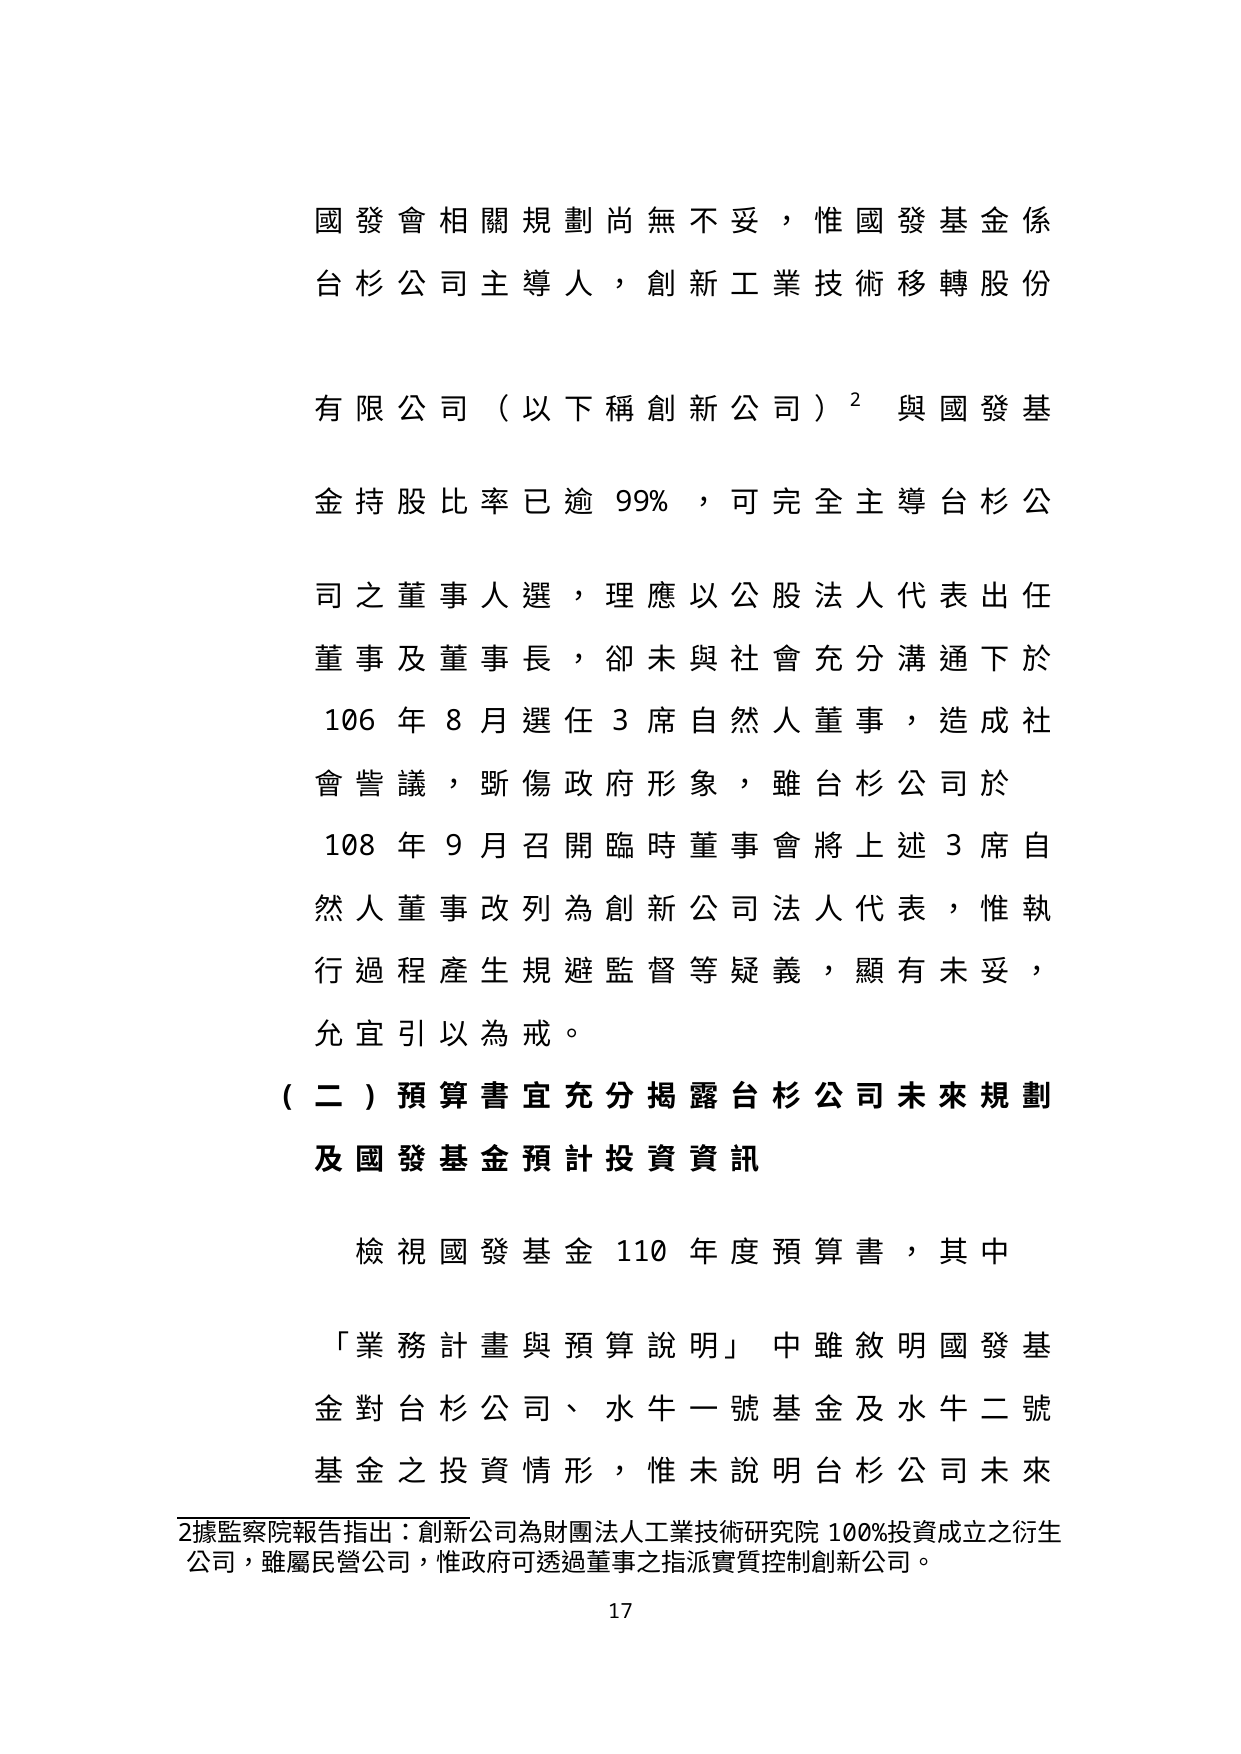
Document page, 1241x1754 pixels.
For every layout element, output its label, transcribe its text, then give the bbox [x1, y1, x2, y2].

text (二)預算書宜充分揭露台杉公司未來規劃及國發基金預計投資資訊 [242, 1052, 1058, 1177]
text 檢視國發基金110年度預算書，其中「業務計畫與預算說明」中雖敘明國發基金對台杉公司、水牛一號基金及水牛二號基金之投資情形，惟未說明台杉公司未來規劃方向，而「投資及其餘絀明細表」亦無列明國發基金預計配合投資規劃內容，鑑於國家級投資公司為政府重要政策之一，仍宜於預算書中充分揭露相關資訊。經洽國發基金提供相關資料，僅表示：台杉公司刻正進行水牛三號生技基金及五號科技基金募集作業中；另說明截至109年6月底水牛一號基金及水牛二號基金已各投資12家公司，總投資金額分別為21.18億元及23.69億元（詳表1），國發基金將積極參與台杉公司董事會及股東會，監督公司營運、策略規劃及未來發展計畫之運作，以確保公司募集資金之投資符合國家產業發展政策並維護國發基金權益。 [271, 1177, 1058, 1490]
text 依監察院109年2月公告之調查報告指出：國發會結合公民營機構力量規劃成立台杉公司，執行過程過於匆促且未盡周妥，肇致配合政府投資之臺灣銀行及創新公司，因時間緊迫，未能有效評估投資風險，且相關作業疑有未符作業規範之情事；國發會相關規劃尚無不妥，惟國發基金係台杉公司主導人，創新工業技術移轉股份有限公司（以下稱創新公司）與國發基金持股比率已逾99%，可完全主導台杉公司之董事人選，理應以公股法人代表出任董事及董事長，卻未與社會充分溝通下於106年8月選任3席自然人董事，造成社會訾議，斲傷政府形象，雖台杉公司於108年9月召開臨時董事會將上述3席自然人董事改列為創新公司法人代表，惟執行過程產生規避監督等疑義，顯有未妥，允宜引以為戒。 [271, 177, 1058, 1052]
text 據監察院報告指出：創新公司為財團法人工業技術研究院100%投資成立之衍生公司，雖屬民營公司，惟政府可透過董事之指派實質控制創新公司。 [177, 1518, 1063, 1577]
